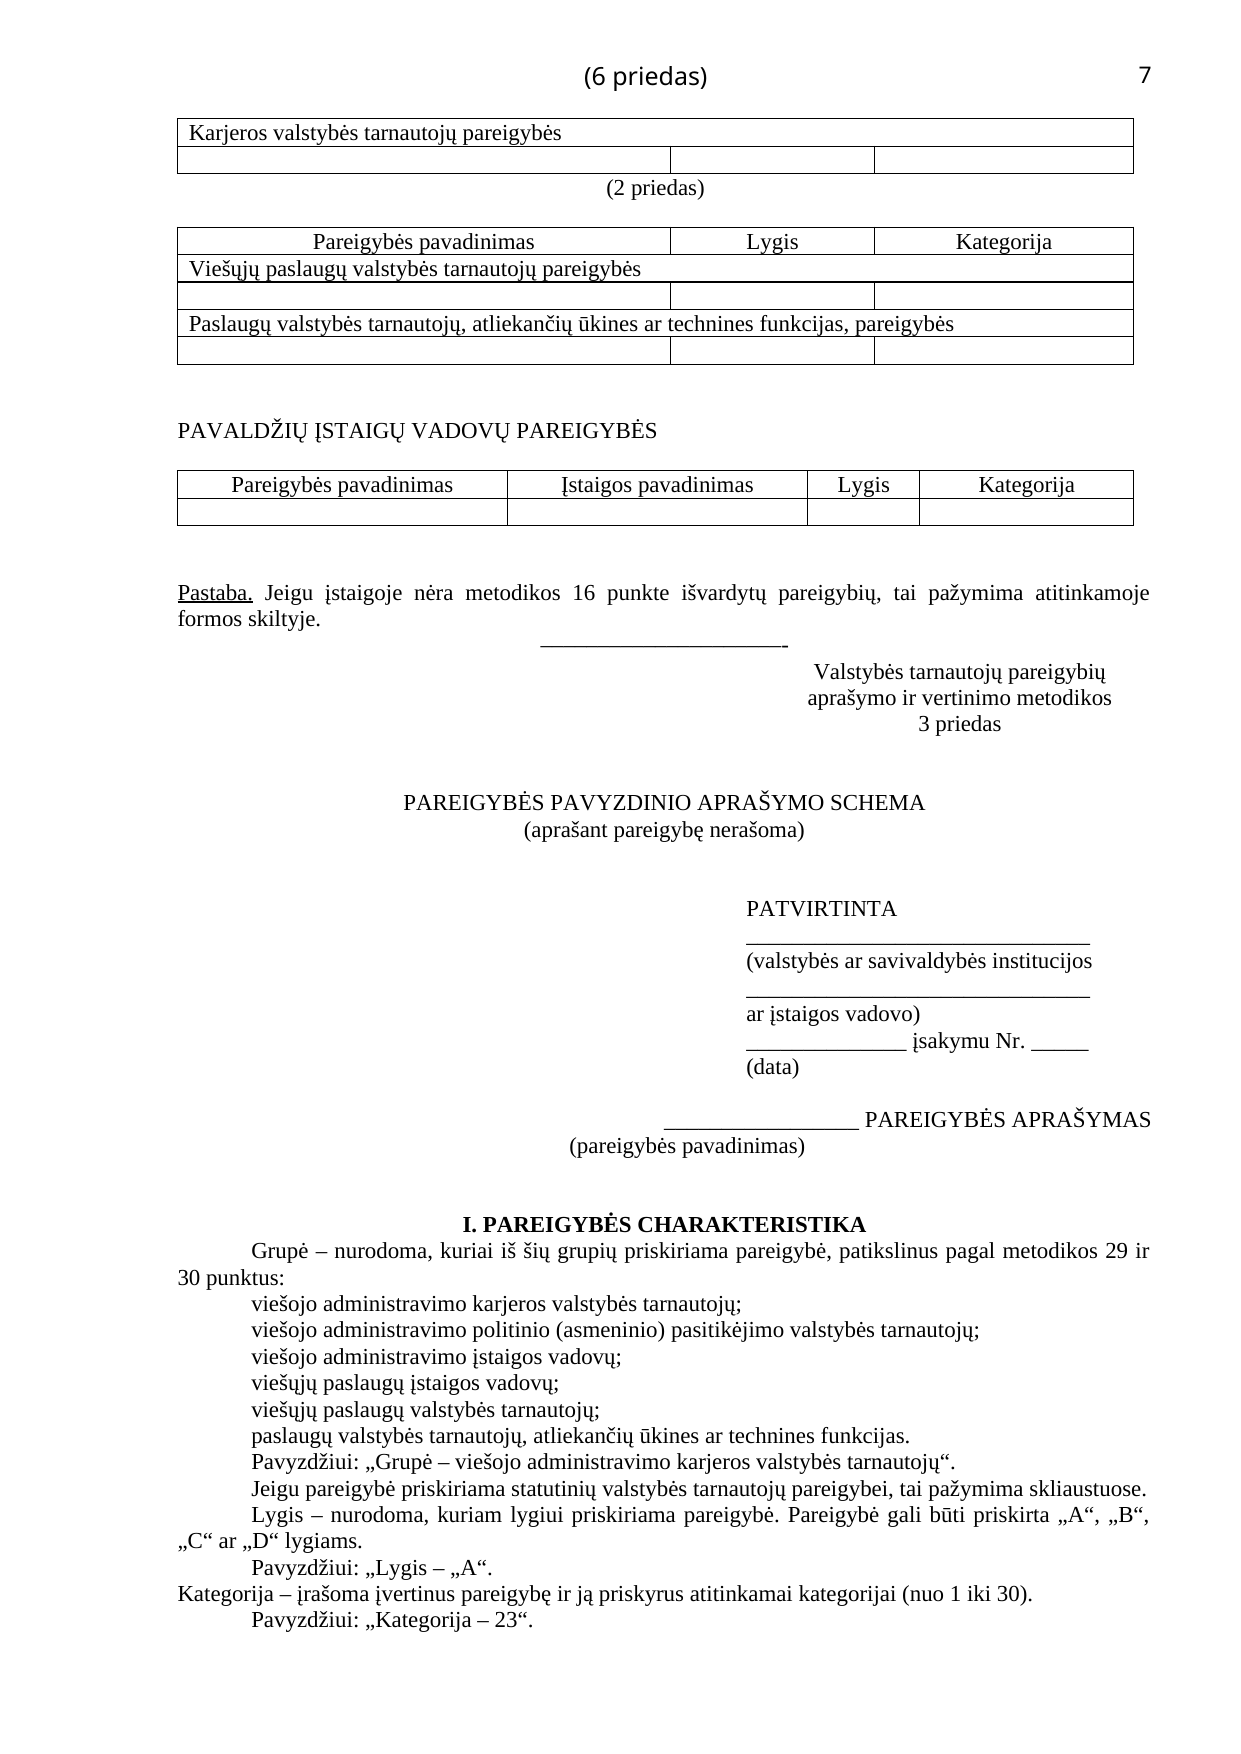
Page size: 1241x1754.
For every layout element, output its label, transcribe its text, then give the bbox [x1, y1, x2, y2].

table_cell [508, 499, 807, 525]
text viešojo administravimo karjeros valstybės tarnautojų; [177, 1290, 1152, 1317]
text Valstybės tarnautojų pareigybių [177, 658, 1152, 684]
table_cell [178, 283, 670, 309]
text (pareigybės pavadinimas) [177, 1132, 1152, 1158]
text aprašymo ir vertinimo metodikos [177, 684, 1152, 710]
table_cell Karjeros valstybės tarnautojų pareigybės [178, 119, 1133, 146]
text viešųjų paslaugų įstaigos vadovų; [177, 1369, 1152, 1396]
text Jeigu pareigybė priskiriama statutinių valstybės tarnautojų pareigybei, tai pažymima skliaustuose. [177, 1475, 1152, 1501]
table_header Kategorija [920, 471, 1133, 497]
table_cell [875, 283, 1133, 309]
table_header Įstaigos pavadinimas [508, 471, 807, 497]
table_header [376, 895, 735, 1079]
table_cell [178, 147, 670, 173]
table_cell Viešųjų paslaugų valstybės tarnautojų pareigybės [178, 255, 1133, 281]
table_cell [808, 499, 919, 525]
text Grupė – nurodoma, kuriai iš šių grupių priskiriama pareigybė, patikslinus pagal metodikos 29 ir 30 punktus: [177, 1237, 1152, 1290]
table_cell [178, 337, 670, 364]
text Pastaba. Jeigu įstaigoje nėra metodikos 16 punkte išvardytų pareigybių, tai pažymima atitinkamoje formos skiltyje. [177, 579, 1152, 631]
text _________________ PAREIGYBĖS APRAŠYMAS [177, 1106, 1152, 1132]
table_header PATVIRTINTA ______________________________ (valstybės ar savivaldybės institucijos ______________________________ ar įstaigos vadovo) ______________ įsakymu Nr. _____ (data) [735, 895, 1145, 1079]
text 3 priedas [177, 710, 1152, 737]
subtitle Pavyzdžiui: „Lygis – „A“. [177, 1554, 1152, 1580]
table_cell [671, 337, 874, 364]
table_cell [920, 499, 1133, 525]
text paslaugų valstybės tarnautojų, atliekančių ūkines ar technines funkcijas. [177, 1422, 1152, 1448]
text viešųjų paslaugų valstybės tarnautojų; [177, 1396, 1152, 1422]
table_cell Paslaugų valstybės tarnautojų, atliekančių ūkines ar technines funkcijas, pareigybės [178, 310, 1133, 336]
subtitle I. PAREIGYBĖS CHARAKTERISTIKA [177, 1211, 1152, 1237]
table_header Pareigybės pavadinimas [178, 471, 507, 497]
table_cell Pareigybės pavadinimas [178, 228, 670, 254]
text Lygis – nurodoma, kuriam lygiui priskiriama pareigybė. Pareigybė gali būti priskirta „A“, „B“, „C“ ar „D“ lygiams. [177, 1501, 1152, 1554]
subtitle Kategorija – įrašoma įvertinus pareigybę ir ją priskyrus atitinkamai kategorijai (nuo 1 iki 30). [177, 1580, 1152, 1606]
text –––––––––––––––––––––- [177, 631, 1152, 658]
table_cell [875, 147, 1133, 173]
table_cell [178, 499, 507, 525]
table_cell (2 priedas) [177, 174, 1133, 227]
subtitle Pavaldžių įstaigų vadovų pareigybės [177, 417, 1152, 444]
table_cell Lygis [671, 228, 874, 254]
table_cell Kategorija [875, 228, 1133, 254]
text viešojo administravimo politinio (asmeninio) pasitikėjimo valstybės tarnautojų; [177, 1317, 1152, 1343]
table_cell [875, 337, 1133, 364]
subtitle Pavyzdžiui: „Kategorija – 23“. [177, 1606, 1152, 1633]
table_cell [671, 147, 874, 173]
table_cell [671, 283, 874, 309]
subtitle PAREIGYBĖS PAVYZDINIO APRAŠYMO SCHEMA (aprašant pareigybę nerašoma) [177, 789, 1152, 842]
table_header Lygis [808, 471, 919, 497]
text viešojo administravimo įstaigos vadovų; [177, 1343, 1152, 1369]
text Pavyzdžiui: „Grupė – viešojo administravimo karjeros valstybės tarnautojų“. [177, 1448, 1152, 1475]
